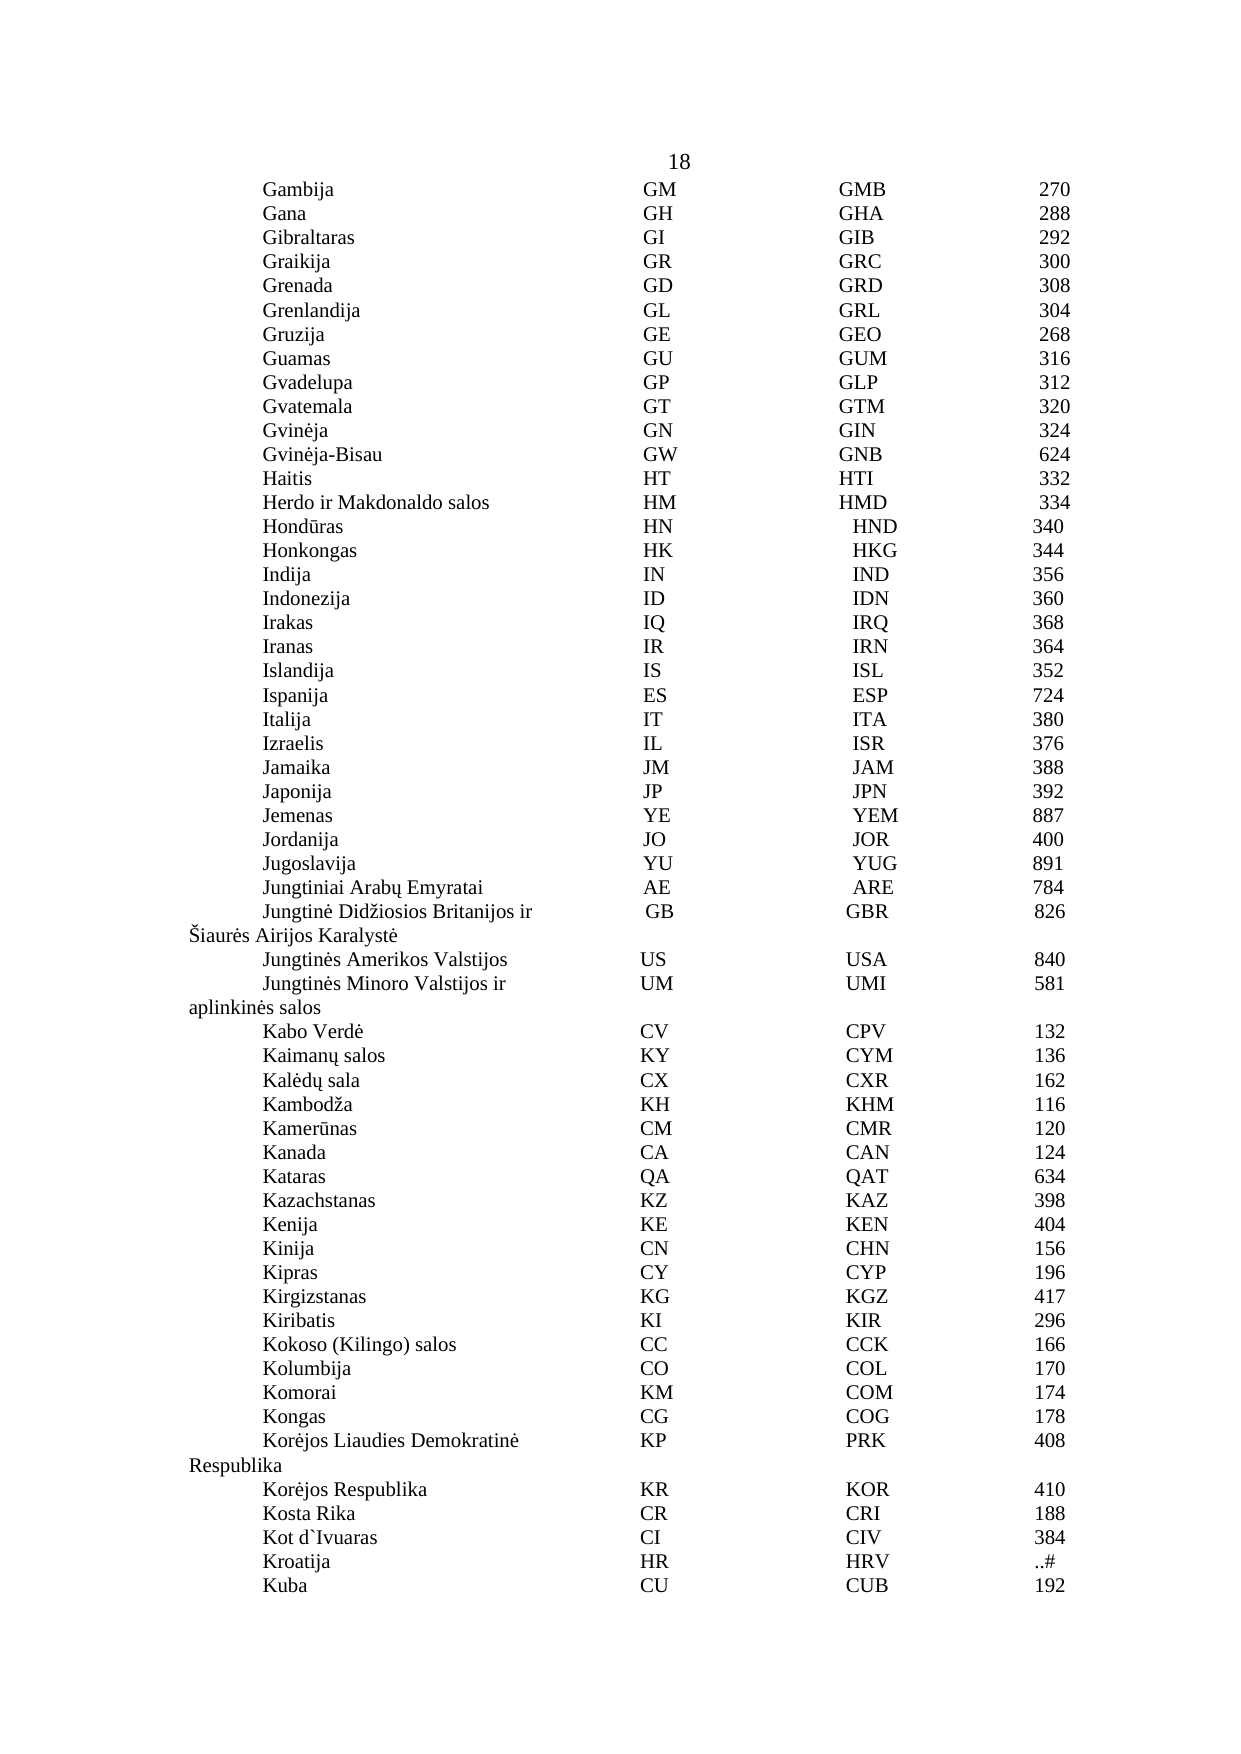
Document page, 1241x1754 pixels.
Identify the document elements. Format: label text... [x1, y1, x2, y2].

table_cell GR [553, 249, 742, 273]
table_cell GBR [751, 899, 940, 947]
table_cell CY [549, 1260, 751, 1284]
table_cell GMB [742, 177, 945, 201]
table_cell HT [553, 466, 742, 490]
table_cell Iranas [177, 634, 553, 658]
table_cell 376 [940, 731, 1181, 755]
table_cell HN [553, 514, 759, 538]
table_cell Kot d`Ivuaras [177, 1525, 549, 1549]
table_cell GIN [742, 418, 945, 442]
table_cell UMI [751, 971, 940, 1019]
table_cell 320 [945, 394, 1181, 418]
table_cell Kinija [177, 1236, 549, 1260]
table_cell GHA [742, 201, 945, 225]
table_cell Kolumbija [177, 1356, 549, 1380]
table_cell 887 [940, 803, 1181, 827]
table_cell Korėjos Respublika [177, 1477, 549, 1501]
table_cell 634 [940, 1164, 1181, 1188]
table_cell CHN [751, 1236, 940, 1260]
table_cell KHM [751, 1092, 940, 1116]
table_cell 270 [945, 177, 1181, 201]
table_cell IRQ [759, 610, 940, 634]
table_cell COM [751, 1380, 940, 1404]
table_cell 316 [945, 346, 1181, 370]
table_cell Korėjos Liaudies Demokratinė Respublika [177, 1429, 549, 1477]
table_cell Gambija [177, 177, 553, 201]
table_cell 120 [940, 1116, 1181, 1140]
table_cell 400 [940, 827, 1181, 851]
table_cell ARE [759, 875, 940, 899]
table_cell GE [553, 322, 742, 346]
table_cell Jungtinės Amerikos Valstijos [177, 947, 549, 971]
table_cell 178 [940, 1404, 1181, 1428]
table_cell Indija [177, 562, 553, 586]
table_cell GT [553, 394, 742, 418]
table_cell IS [553, 659, 759, 682]
table_cell IND [759, 562, 940, 586]
table_cell 410 [940, 1477, 1181, 1501]
table_cell CA [549, 1140, 751, 1164]
table_cell Graikija [177, 249, 553, 273]
table_cell 300 [945, 249, 1181, 273]
table_cell YEM [759, 803, 940, 827]
table_cell Kokoso (Kilingo) salos [177, 1332, 549, 1356]
table_cell 840 [940, 947, 1181, 971]
table_cell GH [553, 201, 742, 225]
table_cell Kosta Rika [177, 1501, 549, 1525]
table_cell 156 [940, 1236, 1181, 1260]
table_cell CIV [751, 1525, 940, 1549]
table_cell ITA [759, 707, 940, 731]
table_cell 332 [945, 466, 1181, 490]
table_cell IRN [759, 634, 940, 658]
table_cell 124 [940, 1140, 1181, 1164]
table_cell KE [549, 1212, 751, 1236]
table_cell Jugoslavija [177, 851, 553, 875]
table_cell 392 [940, 779, 1181, 803]
table_cell Izraelis [177, 731, 553, 755]
table_cell IT [553, 707, 759, 731]
table_cell KM [549, 1380, 751, 1404]
table_cell 784 [940, 875, 1181, 899]
table_cell HRV [751, 1549, 940, 1573]
table_cell Kanada [177, 1140, 549, 1164]
table_cell Gvinėja-Bisau [177, 442, 553, 466]
table_cell IQ [553, 610, 759, 634]
table_cell 368 [940, 610, 1181, 634]
table_cell 724 [940, 683, 1181, 707]
table_cell Kongas [177, 1404, 549, 1428]
table_cell 581 [940, 971, 1181, 1019]
table_cell ..# [940, 1549, 1181, 1573]
table_cell 268 [945, 322, 1181, 346]
table_cell 388 [940, 755, 1181, 779]
table_cell Japonija [177, 779, 553, 803]
table_cell 340 [940, 514, 1181, 538]
table_cell CN [549, 1236, 751, 1260]
table_cell YUG [759, 851, 940, 875]
table_cell AE [553, 875, 759, 899]
table_cell 288 [945, 201, 1181, 225]
table_cell 624 [945, 442, 1181, 466]
table_cell KAZ [751, 1188, 940, 1212]
table_cell PRK [751, 1429, 940, 1477]
table_cell Herdo ir Makdonaldo salos [177, 490, 553, 514]
table_cell HK [553, 538, 759, 562]
table_cell 360 [940, 586, 1181, 610]
table_cell 398 [940, 1188, 1181, 1212]
table_cell Grenada [177, 274, 553, 297]
table_cell 408 [940, 1429, 1181, 1477]
table_cell KG [549, 1284, 751, 1308]
table_cell GL [553, 298, 742, 322]
table_cell CX [549, 1068, 751, 1092]
table_cell USA [751, 947, 940, 971]
table_cell GI [553, 225, 742, 249]
table_cell Gibraltaras [177, 225, 553, 249]
table_cell CO [549, 1356, 751, 1380]
table_cell 404 [940, 1212, 1181, 1236]
table_cell CYP [751, 1260, 940, 1284]
table_cell 826 [940, 899, 1181, 947]
table_cell Gruzija [177, 322, 553, 346]
table_cell 304 [945, 298, 1181, 322]
table_cell GM [553, 177, 742, 201]
table_cell GNB [742, 442, 945, 466]
table_cell CR [549, 1501, 751, 1525]
table_cell 292 [945, 225, 1181, 249]
table_cell 312 [945, 370, 1181, 394]
table_cell JOR [759, 827, 940, 851]
table_cell Kipras [177, 1260, 549, 1284]
table_cell CU [549, 1573, 751, 1597]
table_cell HND [759, 514, 940, 538]
table_cell Kabo Verdė [177, 1019, 549, 1043]
table_cell CUB [751, 1573, 940, 1597]
table_cell Jungtinės Minoro Valstijos ir aplinkinės salos [177, 971, 549, 1019]
table_cell Jamaika [177, 755, 553, 779]
table_cell JM [553, 755, 759, 779]
table_cell ISR [759, 731, 940, 755]
table_cell ID [553, 586, 759, 610]
table_cell GRC [742, 249, 945, 273]
table_cell GN [553, 418, 742, 442]
table_cell GLP [742, 370, 945, 394]
table_cell Kazachstanas [177, 1188, 549, 1212]
table_cell Ispanija [177, 683, 553, 707]
table_cell 166 [940, 1332, 1181, 1356]
table_cell 170 [940, 1356, 1181, 1380]
table_cell 352 [940, 659, 1181, 682]
table_cell ISL [759, 659, 940, 682]
table_cell Guamas [177, 346, 553, 370]
table_cell HKG [759, 538, 940, 562]
table_cell JAM [759, 755, 940, 779]
table_cell HTI [742, 466, 945, 490]
table_cell 380 [940, 707, 1181, 731]
table_cell Kataras [177, 1164, 549, 1188]
table_cell GUM [742, 346, 945, 370]
table_cell Jungtinė Didžiosios Britanijos ir Šiaurės Airijos Karalystė [177, 899, 549, 947]
table_cell US [549, 947, 751, 971]
table_cell KI [549, 1308, 751, 1332]
table_cell COL [751, 1356, 940, 1380]
table_cell Grenlandija [177, 298, 553, 322]
table_cell Komorai [177, 1380, 549, 1404]
table_cell 417 [940, 1284, 1181, 1308]
table_cell Kroatija [177, 1549, 549, 1573]
table_cell 116 [940, 1092, 1181, 1116]
table_cell GEO [742, 322, 945, 346]
table_cell 174 [940, 1380, 1181, 1404]
table_cell CPV [751, 1019, 940, 1043]
table_cell KY [549, 1044, 751, 1067]
table_cell IN [553, 562, 759, 586]
table_cell GRD [742, 274, 945, 297]
table_cell QAT [751, 1164, 940, 1188]
table_cell CXR [751, 1068, 940, 1092]
table_cell Islandija [177, 659, 553, 682]
table_cell 132 [940, 1019, 1181, 1043]
table_cell Kiribatis [177, 1308, 549, 1332]
table_cell 384 [940, 1525, 1181, 1549]
table_cell Gvatemala [177, 394, 553, 418]
table_cell IR [553, 634, 759, 658]
table_cell Gvinėja [177, 418, 553, 442]
table_cell Kenija [177, 1212, 549, 1236]
table_cell 334 [945, 490, 1181, 514]
table_cell 308 [945, 274, 1181, 297]
table_cell KOR [751, 1477, 940, 1501]
table_cell 162 [940, 1068, 1181, 1092]
table_cell KP [549, 1429, 751, 1477]
table_cell CCK [751, 1332, 940, 1356]
table_cell KH [549, 1092, 751, 1116]
table_cell JPN [759, 779, 940, 803]
table_cell KEN [751, 1212, 940, 1236]
table_cell Hondūras [177, 514, 553, 538]
table_cell CG [549, 1404, 751, 1428]
table_cell CRI [751, 1501, 940, 1525]
table_cell 188 [940, 1501, 1181, 1525]
table_cell GU [553, 346, 742, 370]
table_cell Gvadelupa [177, 370, 553, 394]
table_cell YE [553, 803, 759, 827]
table_cell IDN [759, 586, 940, 610]
table_cell CM [549, 1116, 751, 1140]
table_cell QA [549, 1164, 751, 1188]
table_cell Kaimanų salos [177, 1044, 549, 1067]
table_cell UM [549, 971, 751, 1019]
table_cell KGZ [751, 1284, 940, 1308]
table_cell GP [553, 370, 742, 394]
table_cell Honkongas [177, 538, 553, 562]
table_cell GIB [742, 225, 945, 249]
table_cell 344 [940, 538, 1181, 562]
table_cell JO [553, 827, 759, 851]
table_cell CMR [751, 1116, 940, 1140]
table_cell 324 [945, 418, 1181, 442]
table_cell Jordanija [177, 827, 553, 851]
table_cell YU [553, 851, 759, 875]
table_cell HMD [742, 490, 945, 514]
table_cell GW [553, 442, 742, 466]
table_cell Kuba [177, 1573, 549, 1597]
table_cell GD [553, 274, 742, 297]
table_cell 196 [940, 1260, 1181, 1284]
table_cell ES [553, 683, 759, 707]
table_cell CYM [751, 1044, 940, 1067]
table_cell CI [549, 1525, 751, 1549]
table_cell 192 [940, 1573, 1181, 1597]
table_cell CV [549, 1019, 751, 1043]
table_cell 364 [940, 634, 1181, 658]
table_cell CAN [751, 1140, 940, 1164]
table_cell HR [549, 1549, 751, 1573]
table_cell CC [549, 1332, 751, 1356]
table_cell IL [553, 731, 759, 755]
table_cell KZ [549, 1188, 751, 1212]
table_cell Kalėdų sala [177, 1068, 549, 1092]
table_cell Kirgizstanas [177, 1284, 549, 1308]
table_cell JP [553, 779, 759, 803]
table_cell Kambodža [177, 1092, 549, 1116]
table_cell Kamerūnas [177, 1116, 549, 1140]
table_cell ESP [759, 683, 940, 707]
table_cell 136 [940, 1044, 1181, 1067]
table_cell Jemenas [177, 803, 553, 827]
table_cell HM [553, 490, 742, 514]
table_cell Haitis [177, 466, 553, 490]
table_cell COG [751, 1404, 940, 1428]
table_cell KR [549, 1477, 751, 1501]
table_cell 356 [940, 562, 1181, 586]
table_cell Jungtiniai Arabų Emyratai [177, 875, 553, 899]
table_cell GRL [742, 298, 945, 322]
table_cell Italija [177, 707, 553, 731]
table_cell Irakas [177, 610, 553, 634]
table_cell Gana [177, 201, 553, 225]
table_cell KIR [751, 1308, 940, 1332]
table_cell 891 [940, 851, 1181, 875]
table_cell 296 [940, 1308, 1181, 1332]
table_cell GTM [742, 394, 945, 418]
table_cell GB [549, 899, 751, 947]
table_cell Indonezija [177, 586, 553, 610]
